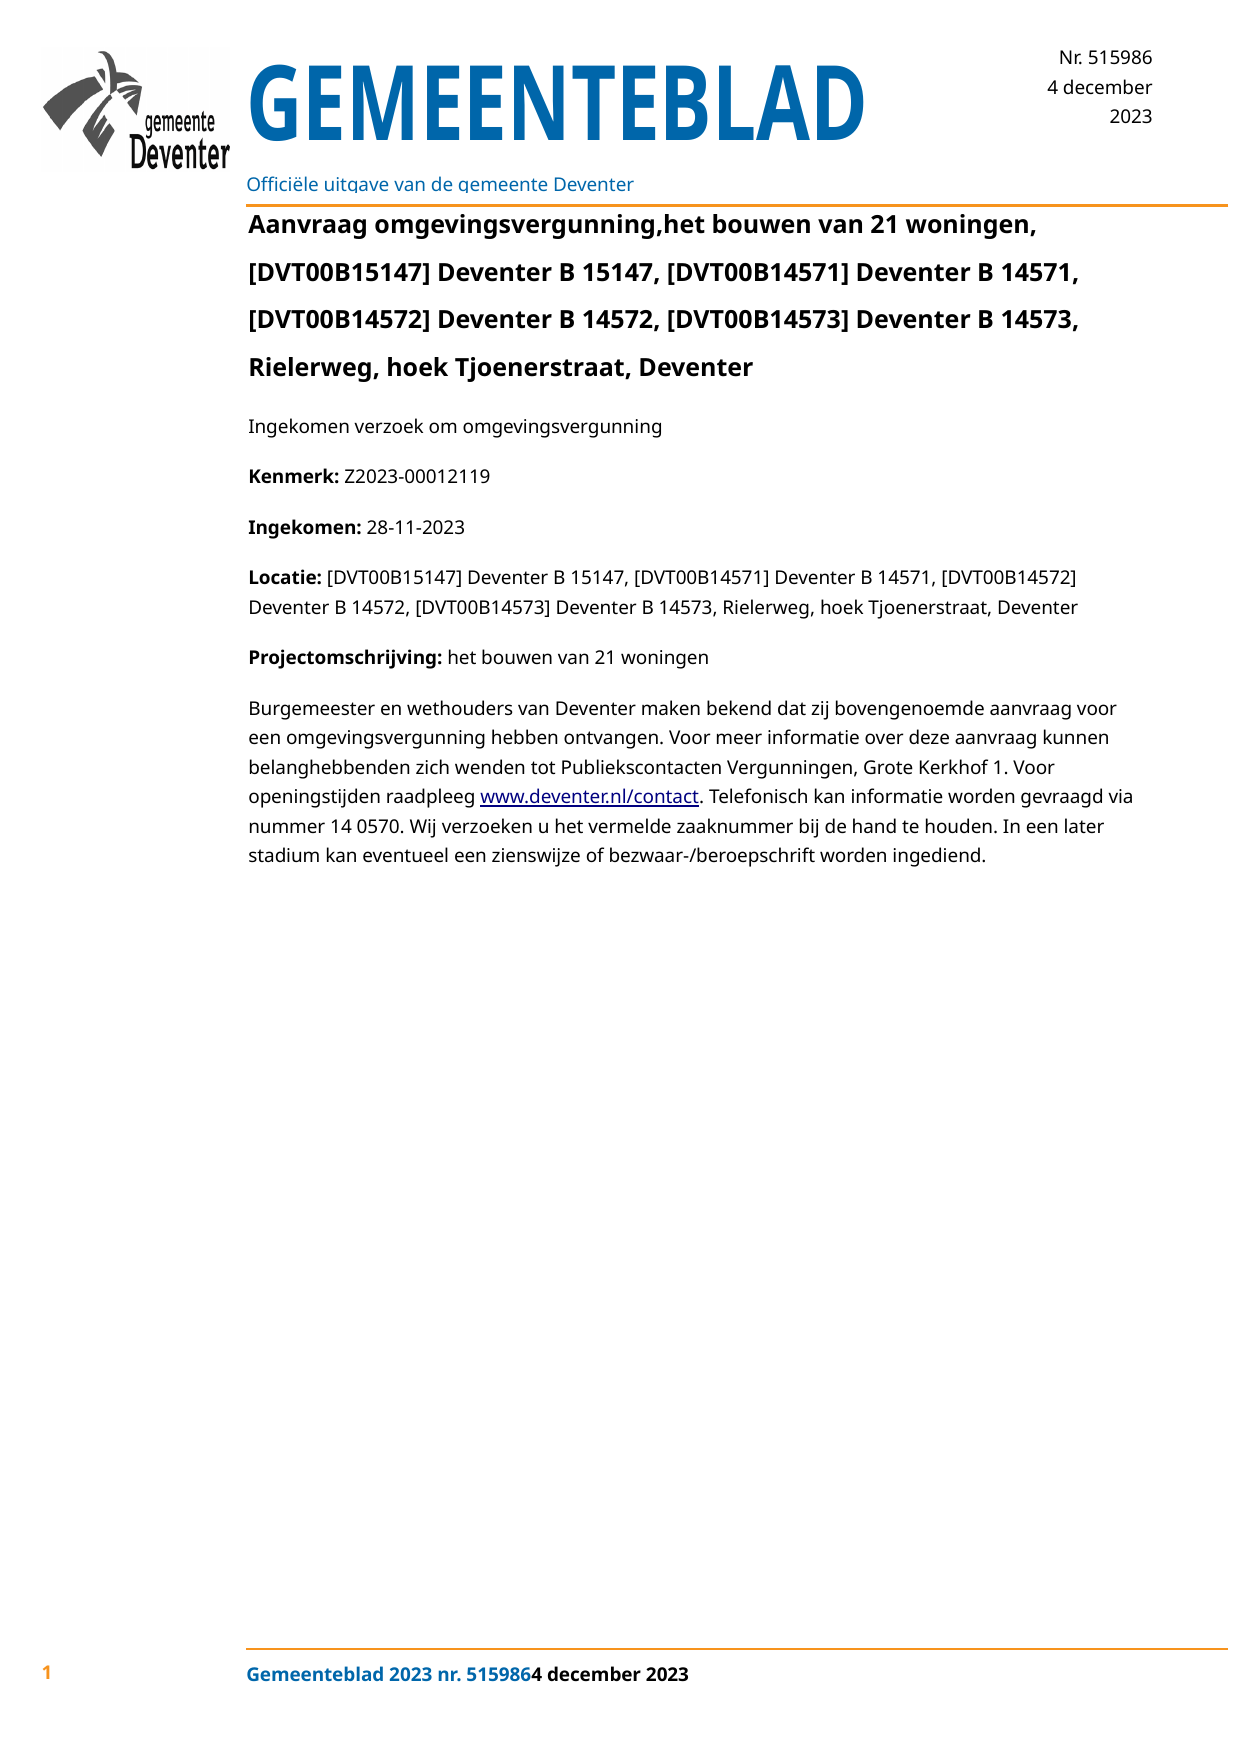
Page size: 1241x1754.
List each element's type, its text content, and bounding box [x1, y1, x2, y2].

text Kenmerk: Z2023-00012119 [248, 463, 1152, 489]
text Ingekomen verzoek om omgevingsvergunning [248, 413, 1152, 439]
text Ingekomen: 28-11-2023 [248, 514, 1152, 540]
text Projectomschrijving: het bouwen van 21 woningen [248, 644, 1152, 670]
text Locatie: [DVT00B15147] Deventer B 15147, [DVT00B14571] Deventer B 14571, [DVT00B14572] Deventer B 14572, [DVT00B14573] Deventer B 14573, Rielerweg, hoek Tjoenerstraat, Deventer [248, 564, 1152, 620]
picture [41, 47, 231, 172]
text Burgemeester en wethouders van Deventer maken bekend dat zij bovengenoemde aanvraag voor een omgevingsvergunning hebben ontvangen. Voor meer informatie over deze aanvraag kunnen belanghebbenden zich wenden tot Publiekscontacten Vergunningen, Grote Kerkhof 1. Voor openingstijden raadpleeg www.deventer.nl/contact. Telefonisch kan informatie worden gevraagd via nummer 14 0570. Wij verzoeken u het vermelde zaaknummer bij de hand te houden. In een later stadium kan eventueel een zienswijze of bezwaar-/beroepschrift worden ingediend. [248, 695, 1152, 868]
text Aanvraag omgevingsvergunning,het bouwen van 21 woningen, [DVT00B15147] Deventer B 15147, [DVT00B14571] Deventer B 14571, [DVT00B14572] Deventer B 14572, [DVT00B14573] Deventer B 14573, Rielerweg, hoek Tjoenerstraat, Deventer [248, 207, 1152, 384]
